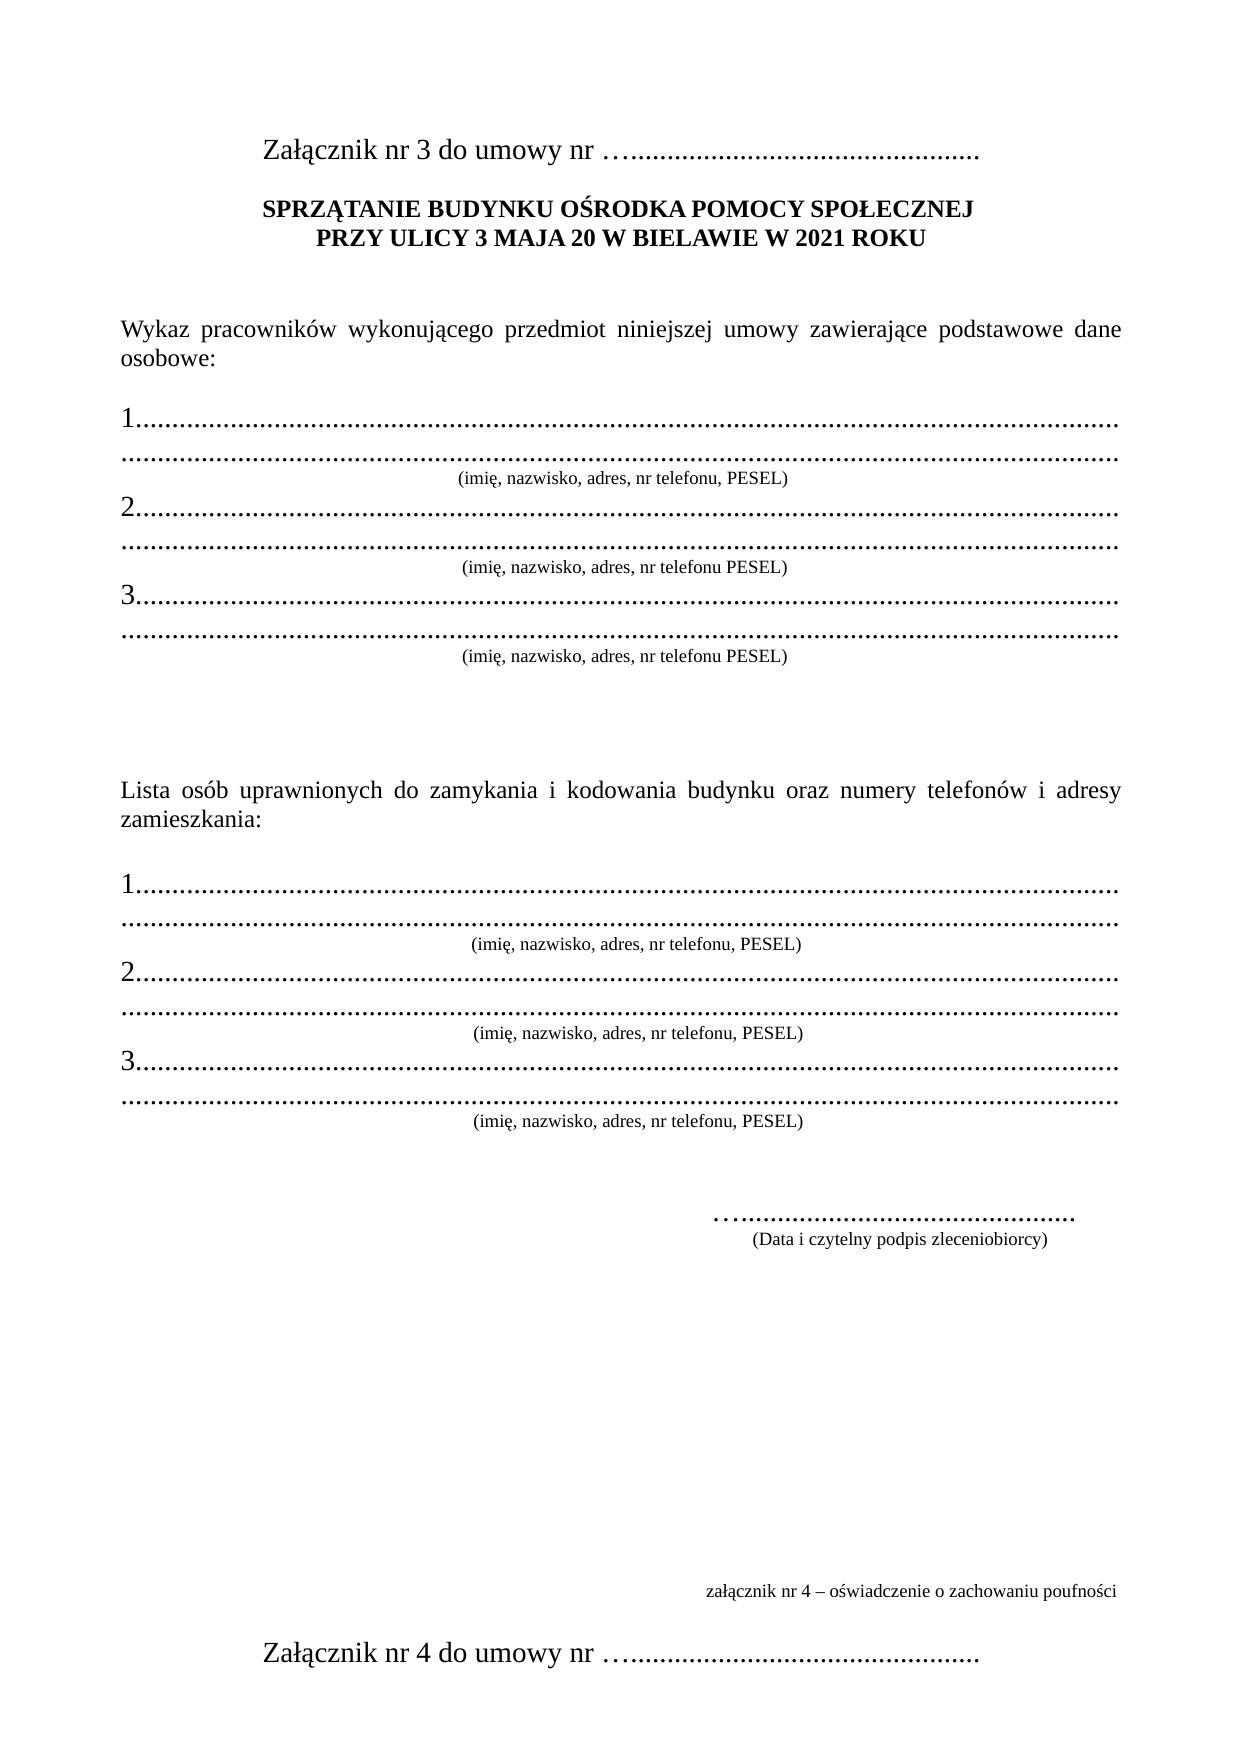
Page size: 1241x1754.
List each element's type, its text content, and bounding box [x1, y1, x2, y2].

text 3................................................................................................................................................................................................................................................................................ [120, 1043, 1122, 1110]
text (imię, nazwisko, adres, nr telefonu PESEL) [120, 556, 1122, 577]
text 3................................................................................................................................................................................................................................................................................ [120, 577, 1122, 644]
text (imię, nazwisko, adres, nr telefonu, PESEL) [120, 467, 1122, 489]
text PRZY ULICY 3 MAJA 20 W BIELAWIE W 2021 ROKU [120, 223, 1122, 252]
text 1................................................................................................................................................................................................................................................................................ [120, 866, 1122, 933]
text (Data i czytelny podpis zleceniobiorcy) [710, 1228, 1122, 1249]
text ….............................................. [120, 1194, 1122, 1228]
text 2................................................................................................................................................................................................................................................................................ [120, 954, 1122, 1022]
text (imię, nazwisko, adres, nr telefonu PESEL) [120, 644, 1122, 666]
text Załącznik nr 4 do umowy nr …................................................ [120, 1635, 1122, 1668]
text Lista osób uprawnionych do zamykania i kodowania budynku oraz numery telefonów i adresy zamieszkania: [120, 775, 1122, 832]
text (imię, nazwisko, adres, nr telefonu, PESEL) [120, 933, 1122, 954]
text 2................................................................................................................................................................................................................................................................................ [120, 489, 1122, 556]
text (imię, nazwisko, adres, nr telefonu, PESEL) [120, 1110, 1122, 1132]
text 1................................................................................................................................................................................................................................................................................ [120, 400, 1122, 467]
text Wykaz pracowników wykonującego przedmiot niniejszej umowy zawierające podstawowe dane osobowe: [120, 314, 1122, 371]
text (imię, nazwisko, adres, nr telefonu, PESEL) [120, 1022, 1122, 1043]
text załącznik nr 4 – oświadczenie o zachowaniu poufności [120, 1580, 1122, 1601]
text Załącznik nr 3 do umowy nr …................................................ [120, 132, 1122, 165]
text SPRZĄTANIE BUDYNKU OŚRODKA POMOCY SPOŁECZNEJ [120, 194, 1122, 223]
